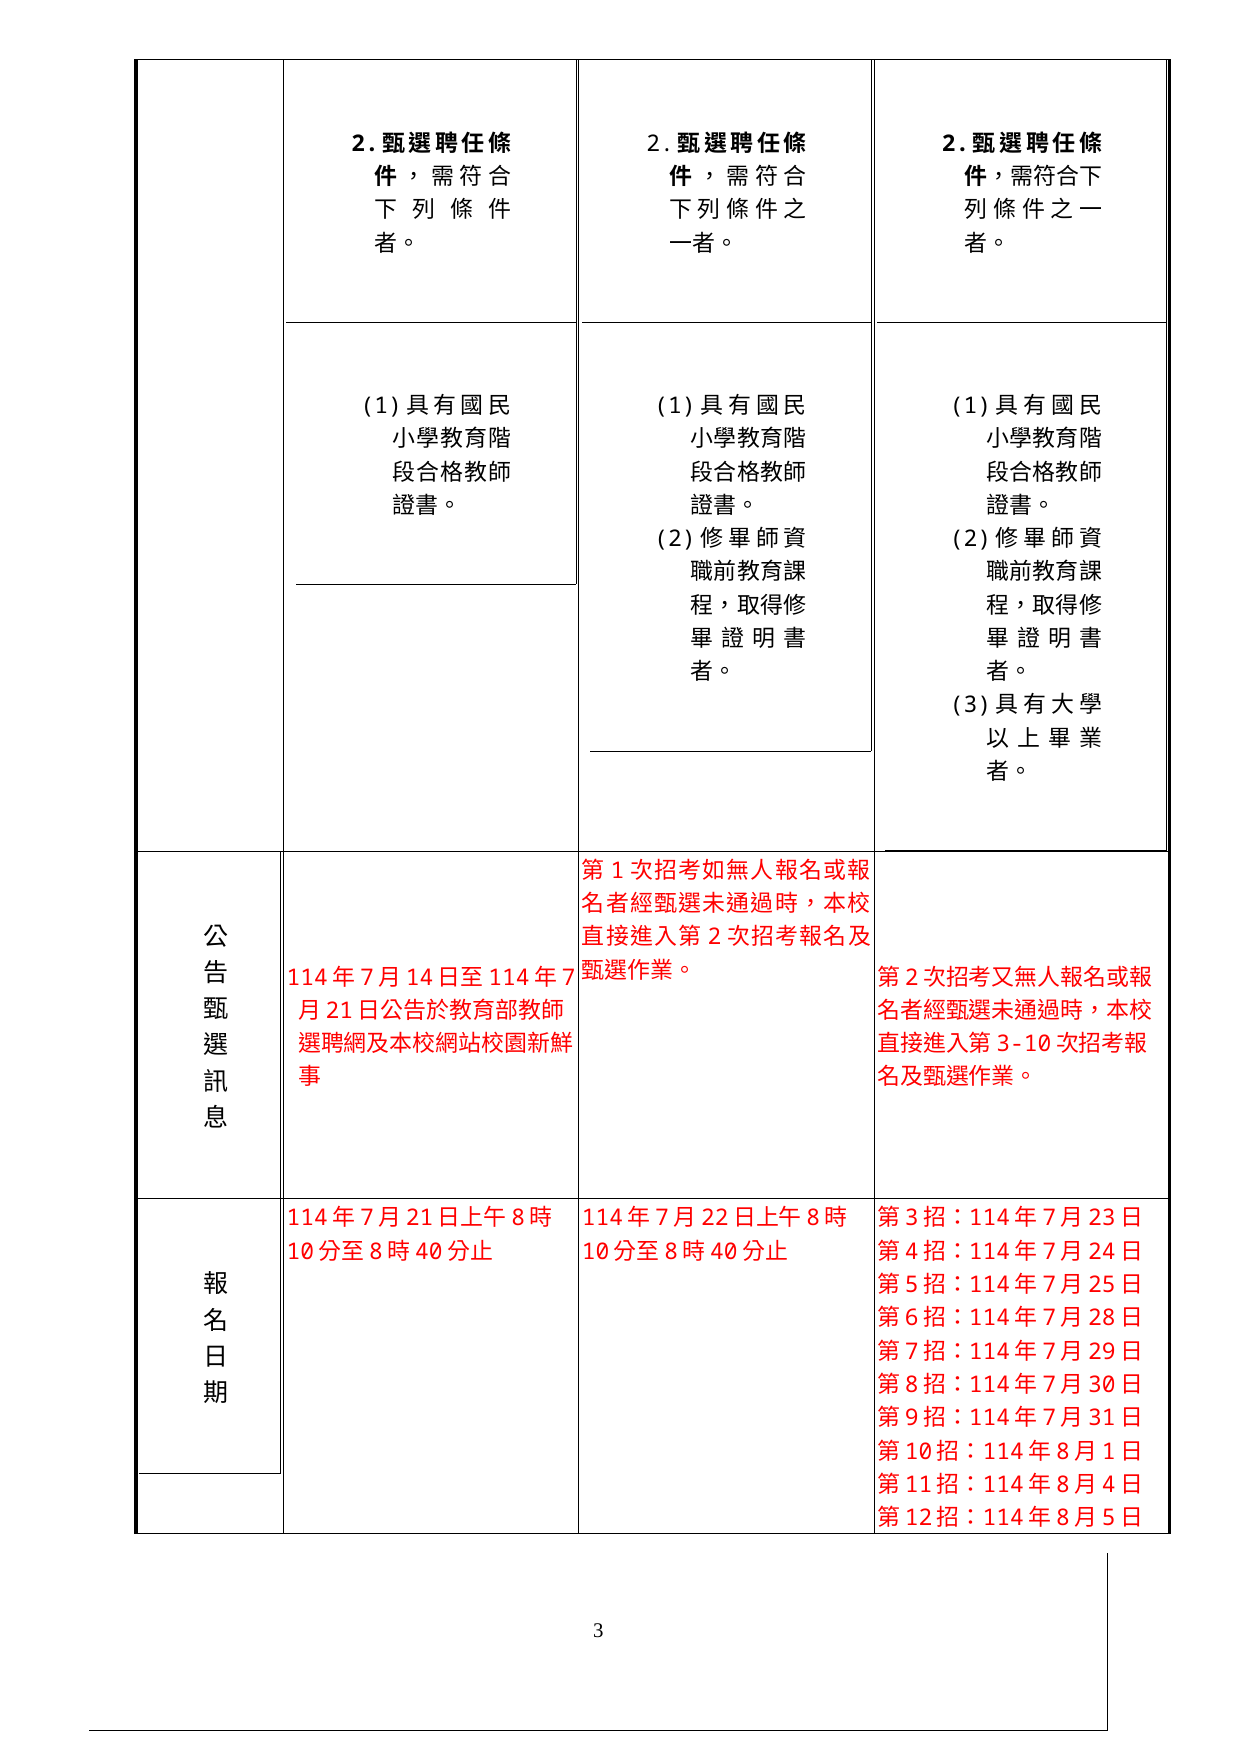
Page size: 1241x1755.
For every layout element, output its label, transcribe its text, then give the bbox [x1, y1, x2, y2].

table_cell 第1次招考如無人報名或報名者經甄選未通過時，本校直接進入第2次招考報名及甄選作業。 [579, 852, 874, 1198]
table_cell 114年7月14日至114年7月21日公告於教育部教師選聘網及本校網站校園新鮮事 [284, 852, 578, 1198]
table_cell 公告甄選 訊息 [138, 852, 280, 1198]
table_cell 報名日期 [138, 1199, 283, 1533]
table_cell 2.甄選聘任條件，需符合下列條件之一者。 (1)具有國民小學教育階段合格教師證書。 (2)修畢師資職前教育課程，取得修畢證明書者。 [579, 60, 874, 851]
table_cell 2.甄選聘任條件，需符合下列條件之一者。 (1)具有國民小學教育階段合格教師證書。 (2)修畢師資職前教育課程，取得修畢證明書者。 (3)具有大學以上畢業者。 [875, 60, 1166, 851]
table_cell 第3招：114年7月23日 第4招：114年7月24日 第5招：114年7月25日 第6招：114年7月28日 第7招：114年7月29日 第8招：114年7月30日 第9招：114年7月31日 第10招：114年8月1日 第11招：114年8月4日 第12招：114年8月5日 [875, 1199, 1168, 1533]
table_cell 114年7月21日上午8時10分至8時40分止 [284, 1199, 578, 1533]
table_cell 第2次招考又無人報名或報名者經甄選未通過時，本校直接進入第3-10次招考報名及甄選作業。 [875, 852, 1168, 1198]
table_cell [138, 60, 283, 851]
table_cell 114年7月22日上午8時10分至8時40分止 [579, 1199, 874, 1533]
table_cell 2.甄選聘任條件，需符合下列條件者。 (1)具有國民小學教育階段合格教師證書。 [284, 60, 578, 851]
